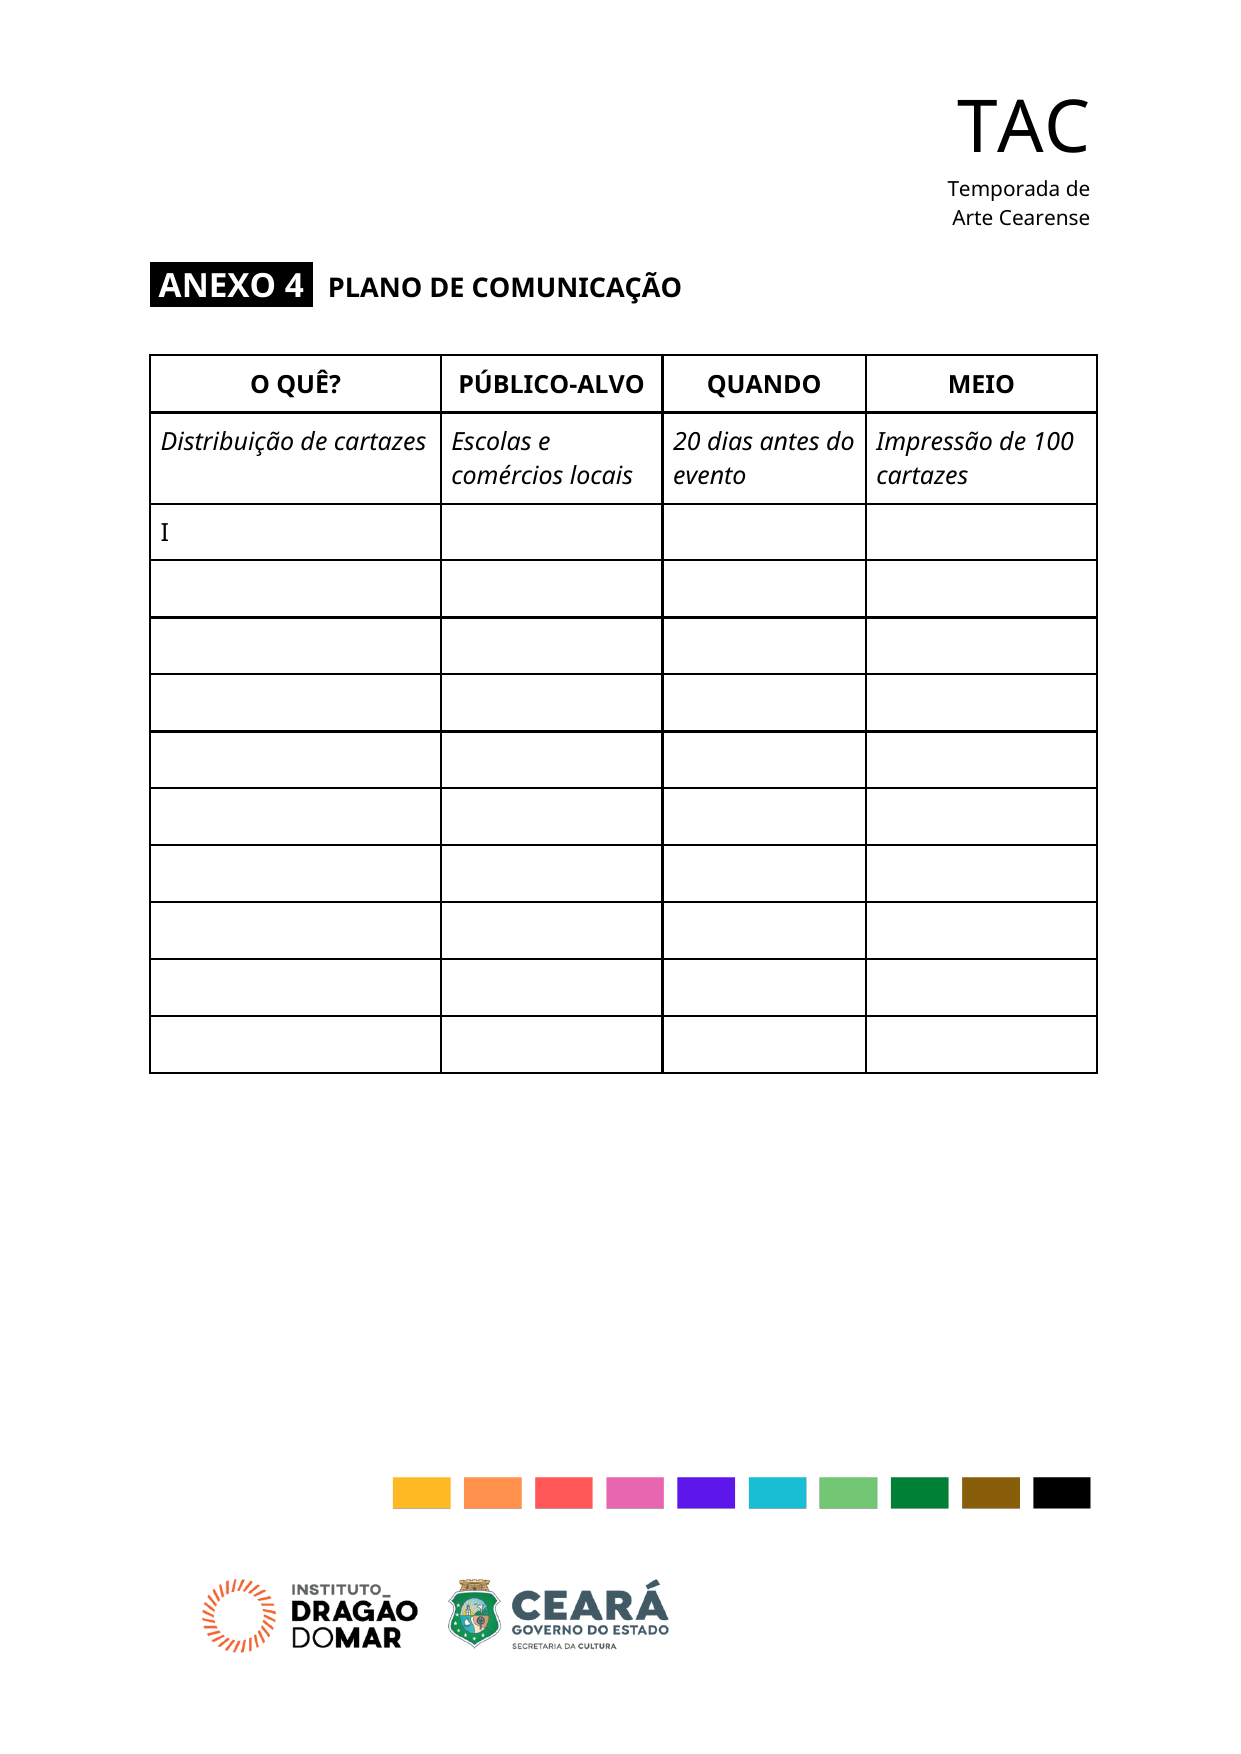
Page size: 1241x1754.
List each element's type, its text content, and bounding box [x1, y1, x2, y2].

table_cell Impressão de 100 cartazes [867, 414, 1096, 502]
table_cell [151, 789, 440, 844]
table_cell [151, 1017, 440, 1072]
table_header QUANDO [664, 356, 865, 411]
table_cell [442, 789, 661, 844]
table_cell [151, 675, 440, 730]
table_cell [151, 733, 440, 787]
table_header O QUÊ? [151, 356, 440, 411]
picture [150, 1477, 1091, 1679]
table_cell [664, 505, 865, 559]
table_cell [442, 733, 661, 787]
table_cell [442, 846, 661, 901]
table_cell [664, 903, 865, 958]
table_cell [151, 960, 440, 1015]
table_cell [442, 1017, 661, 1072]
table_cell I [151, 505, 440, 559]
text ANEXO 4 PLANO DE COMUNICAÇÃO [150, 262, 1032, 307]
table_cell [664, 1017, 865, 1072]
table_cell [151, 903, 440, 958]
table_cell [442, 619, 661, 673]
table_cell [664, 619, 865, 673]
table_cell [664, 561, 865, 616]
table_cell [867, 675, 1096, 730]
table_cell [867, 619, 1096, 673]
table_cell [664, 675, 865, 730]
table_cell [442, 675, 661, 730]
table_header MEIO [867, 356, 1096, 411]
table_header PÚBLICO-ALVO [442, 356, 661, 411]
table_cell [867, 733, 1096, 787]
table_cell [867, 505, 1096, 559]
table_cell [867, 561, 1096, 616]
table_cell 20 dias antes do evento [664, 414, 865, 502]
table_cell Escolas e comércios locais [442, 414, 661, 502]
table_cell [664, 846, 865, 901]
table_cell [867, 789, 1096, 844]
table_cell [867, 960, 1096, 1015]
table_cell [151, 846, 440, 901]
table_cell [442, 505, 661, 559]
table_cell [867, 903, 1096, 958]
table_cell [664, 960, 865, 1015]
table_cell [867, 1017, 1096, 1072]
table_cell [867, 846, 1096, 901]
table_cell [151, 561, 440, 616]
table_cell Distribuição de cartazes [151, 414, 440, 502]
table_cell [151, 619, 440, 673]
table_cell [442, 960, 661, 1015]
table_cell [442, 561, 661, 616]
table_cell [664, 733, 865, 787]
table_cell [664, 789, 865, 844]
table_cell [442, 903, 661, 958]
